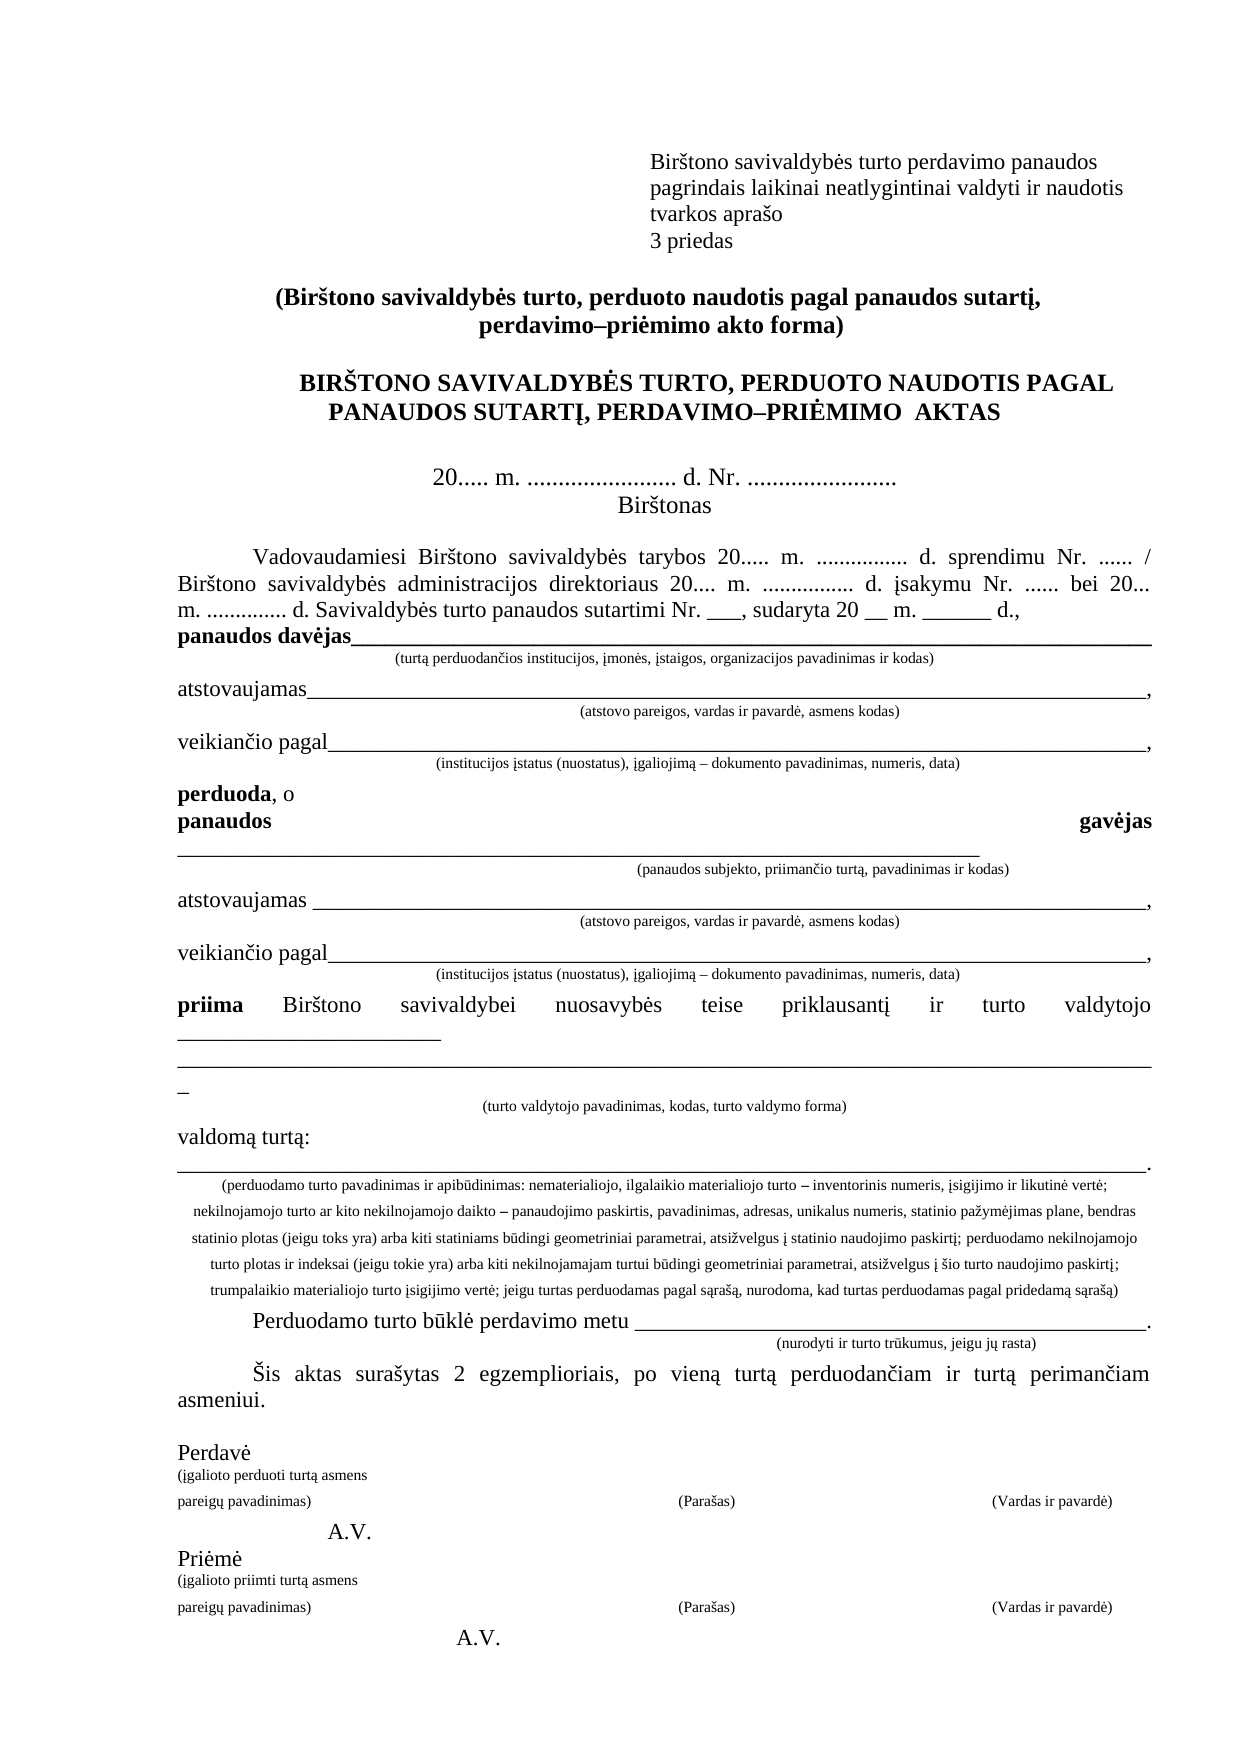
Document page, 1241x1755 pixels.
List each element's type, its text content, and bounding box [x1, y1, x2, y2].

text Birštonas [177, 490, 1152, 519]
text (nurodyti ir turto trūkumus, jeigu jų rasta) [177, 1334, 1152, 1360]
text priima Birštono savivaldybei nuosavybės teise priklausantį ir turto valdytojo _______________________ [177, 991, 1152, 1044]
text A.V. [177, 1624, 1152, 1650]
text (Birštono savivaldybės turto, perduoto naudotis pagal panaudos sutartį, [177, 282, 1152, 311]
text valdomą turtą: [177, 1123, 1152, 1149]
text (turtą perduodančios institucijos, įmonės, įstaigos, organizacijos pavadinimas ir kodas) [177, 649, 1152, 675]
text _____________________________________________________________________________________ [177, 1044, 1152, 1067]
text panaudos davėjas [177, 622, 1152, 649]
text perduoda, o [177, 780, 1152, 807]
text (institucijos įstatus (nuostatus), įgaliojimą – dokumento pavadinimas, numeris, data) [177, 754, 1152, 780]
text panaudos gavėjas ______________________________________________________________________ [177, 807, 1152, 859]
text (institucijos įstatus (nuostatus), įgaliojimą – dokumento pavadinimas, numeris, data) [177, 965, 1152, 991]
text pareigų pavadinimas) (Parašas) (Vardas ir pavardė) [177, 1597, 1152, 1624]
text Priėmė [177, 1545, 1152, 1571]
text (įgalioto perduoti turtą asmens [177, 1466, 1152, 1492]
text Šis aktas surašytas 2 egzemplioriais, po vieną turtą perduodančiam ir turtą perimančiam asmeniui. [177, 1360, 1152, 1413]
text . [177, 1149, 1152, 1176]
text pareigų pavadinimas) (Parašas) (Vardas ir pavardė) [177, 1492, 1152, 1518]
text 20..... m. ........................ d. Nr. ........................ [177, 462, 1152, 490]
text _ [177, 1068, 1152, 1097]
text Perduodamo turto būklė perdavimo metu . [177, 1307, 1152, 1334]
text (atstovo pareigos, vardas ir pavardė, asmens kodas) [177, 912, 1152, 938]
text Perdavė [177, 1439, 1152, 1466]
text (perduodamo turto pavadinimas ir apibūdinimas: nematerialiojo, ilgalaikio materialiojo turto – inventorinis numeris, įsigijimo ir likutinė vertė; nekilnojamojo turto ar kito nekilnojamojo daikto – panaudojimo paskirtis, pavadinimas, adresas, unikalus numeris, statinio pažymėjimas plane, bendras statinio plotas (jeigu toks yra) arba kiti statiniams būdingi geometriniai parametrai, atsižvelgus į statinio naudojimo paskirtį; perduodamo nekilnojamojo turto plotas ir indeksai (jeigu tokie yra) arba kiti nekilnojamajam turtui būdingi geometriniai parametrai, atsižvelgus į šio turto naudojimo paskirtį; trumpalaikio materialiojo turto įsigijimo vertė; jeigu turtas perduodamas pagal sąrašą, nurodoma, kad turtas perduodamas pagal pridedamą sąrašą) [177, 1176, 1152, 1307]
text atstovaujamas , [177, 675, 1152, 701]
text (panaudos subjekto, priimančio turtą, pavadinimas ir kodas) [177, 859, 1152, 886]
text (įgalioto priimti turtą asmens [177, 1571, 1152, 1597]
text A.V. [177, 1518, 1152, 1545]
text (atstovo pareigos, vardas ir pavardė, asmens kodas) [177, 701, 1152, 728]
text Birštono savivaldybės turto perdavimo panaudos [650, 148, 1152, 174]
text perdavimo–priėmimo akto forma) [177, 311, 1152, 339]
text atstovaujamas , [177, 886, 1152, 912]
text Birštono savivaldybės turto, PERDUOTO NAUDOTIS pagal panaudos sutartį, perdavimo–priėmimo aktas [177, 368, 1152, 426]
text pagrindais laikinai neatlygintinai valdyti ir naudotis [650, 174, 1152, 200]
text veikiančio pagal , [177, 728, 1152, 754]
text (turto valdytojo pavadinimas, kodas, turto valdymo forma) [177, 1097, 1152, 1123]
text Vadovaudamiesi Birštono savivaldybės tarybos 20..... m. ................ d. sprendimu Nr. ...... / Birštono savivaldybės administracijos direktoriaus 20.... m. ................ d. įsakymu Nr. ...... bei 20... m. .............. d. Savivaldybės turto panaudos sutartimi Nr. ___, sudaryta 20 __ m. ______ d., [177, 543, 1152, 622]
text tvarkos aprašo [650, 200, 1152, 227]
text veikiančio pagal , [177, 938, 1152, 965]
text 3 priedas [650, 227, 1152, 253]
